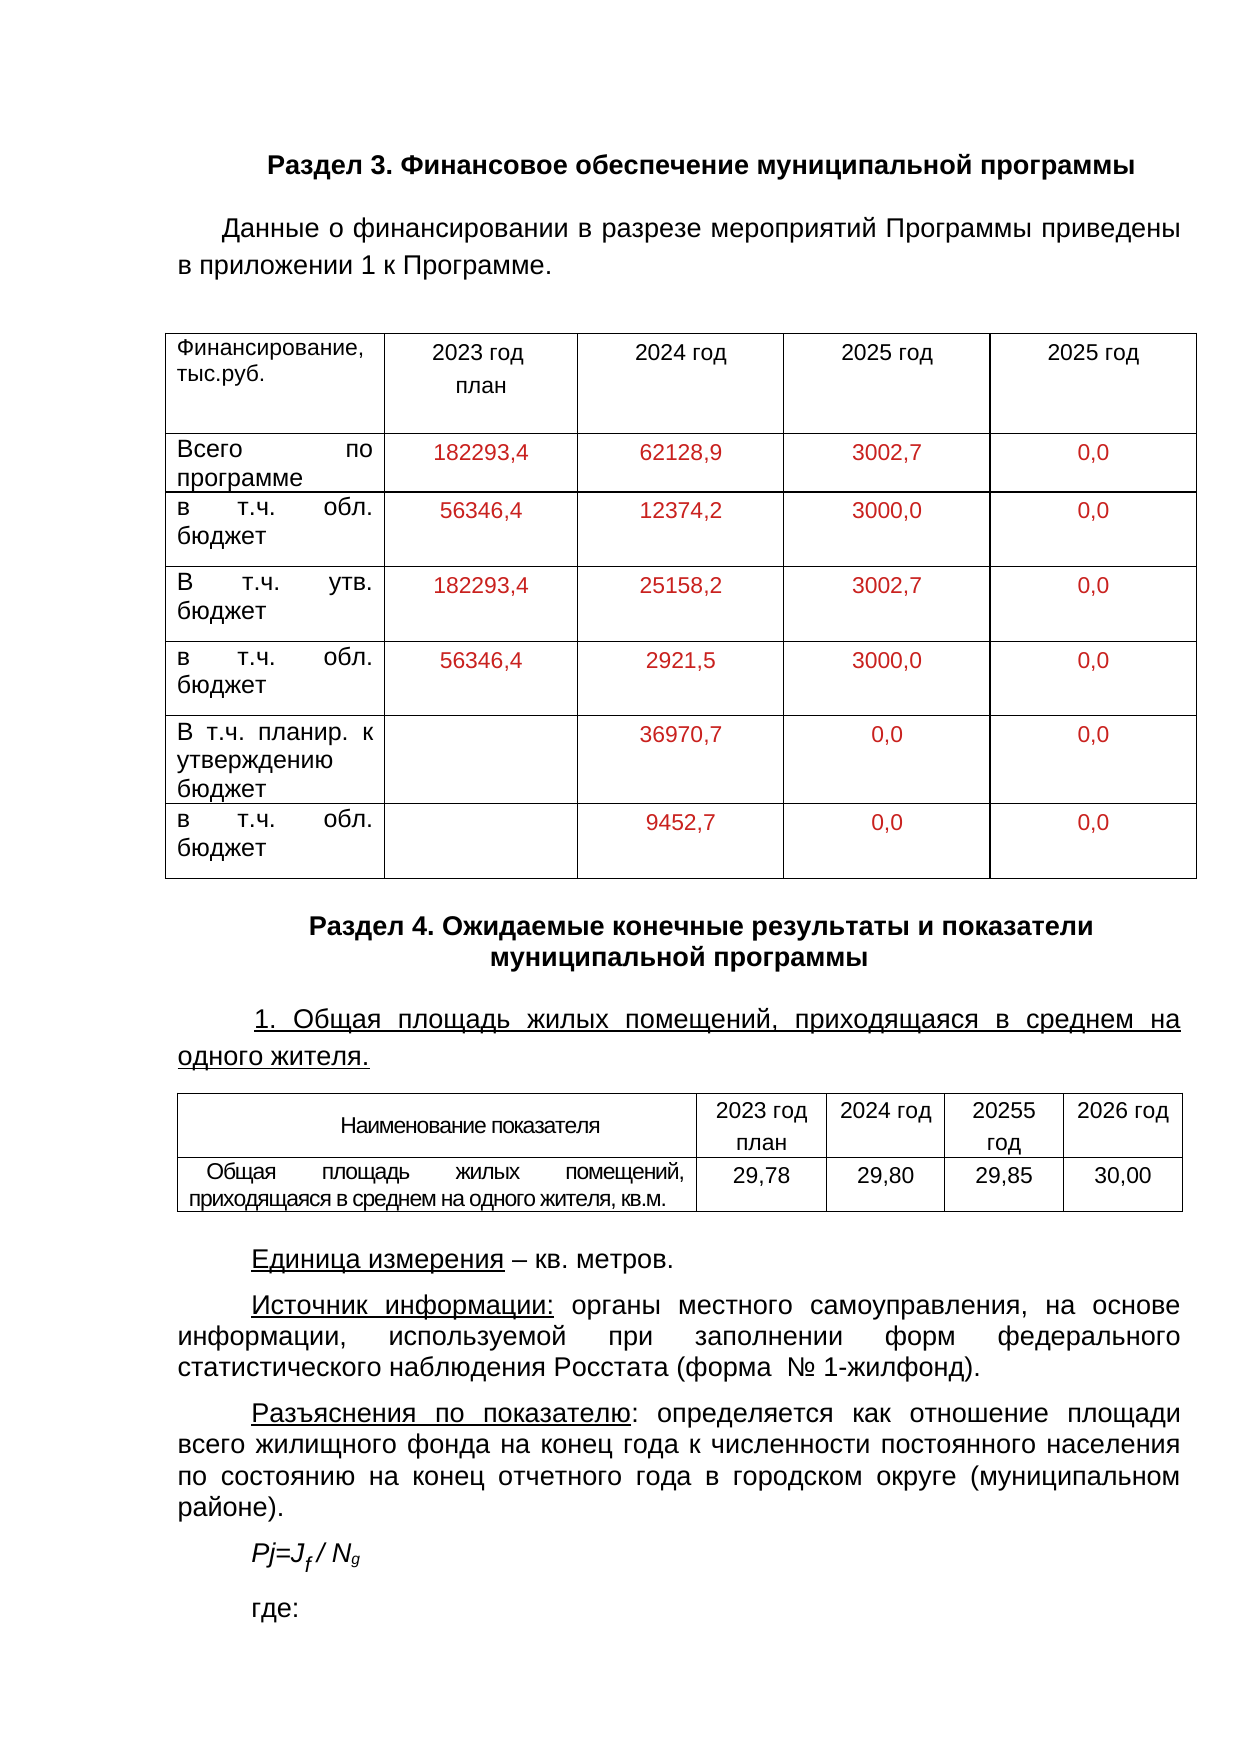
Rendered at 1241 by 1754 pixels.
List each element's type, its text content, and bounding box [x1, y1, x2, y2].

table_cell 25158,2 [578, 567, 783, 641]
table_cell В т.ч. утв. бюджет [166, 567, 384, 641]
table_cell 182293,4 [385, 434, 577, 491]
table_cell 29,78 [697, 1158, 826, 1211]
table_header 2026 год [1064, 1094, 1182, 1157]
text где: [177, 1592, 1181, 1623]
table_cell 62128,9 [578, 434, 783, 491]
text Pj=Jf / Ng [177, 1537, 1181, 1577]
table_cell 0,0 [991, 642, 1196, 715]
table_cell В т.ч. планир. к утверждению бюджет [166, 716, 384, 803]
table_cell 0,0 [991, 493, 1196, 566]
table_cell 0,0 [991, 567, 1196, 641]
table_cell 29,85 [945, 1158, 1063, 1211]
table_cell 3000,0 [784, 642, 989, 715]
table_cell [385, 804, 577, 877]
text Раздел 3. Финансовое обеспечение муниципальной программы [177, 149, 1181, 181]
table_cell в т.ч. обл. бюджет [166, 642, 384, 715]
table_cell Всего по программе [166, 434, 384, 491]
table_cell 0,0 [991, 804, 1196, 877]
table_cell 3002,7 [784, 434, 989, 491]
table_header 2025 год [991, 334, 1196, 433]
table_header 2023 год план [385, 334, 577, 433]
table_cell 0,0 [784, 716, 989, 803]
table_header 2023 год план [697, 1094, 826, 1157]
table_cell 56346,4 [385, 493, 577, 566]
table_cell Общая площадь жилых помещений, приходящаяся в среднем на одного жителя, кв.м. [178, 1158, 696, 1211]
text Разъяснения по показателю: определяется как отношение площади всего жилищного фонда на конец года к численности постоянного населения по состоянию на конец отчетного года в городском округе (муниципальном районе). [177, 1397, 1181, 1522]
table_cell 36970,7 [578, 716, 783, 803]
table_cell 182293,4 [385, 567, 577, 641]
table_cell 30,00 [1064, 1158, 1182, 1211]
table_header Наименование показателя [178, 1094, 696, 1157]
table_cell 56346,4 [385, 642, 577, 715]
table_cell 12374,2 [578, 493, 783, 566]
table_cell 0,0 [991, 434, 1196, 491]
table_cell [385, 716, 577, 803]
table_cell 0,0 [991, 716, 1196, 803]
text Раздел 4. Ожидаемые конечные результаты и показатели муниципальной программы [177, 910, 1181, 972]
table_cell 0,0 [784, 804, 989, 877]
table_header 2024 год [578, 334, 783, 433]
text 1. Общая площадь жилых помещений, приходящаяся в среднем на одного жителя. [177, 1003, 1181, 1072]
table_header Финансирование, тыс.руб. [166, 334, 384, 433]
table_cell 29,80 [827, 1158, 944, 1211]
table_header 2025 год [784, 334, 989, 433]
text Единица измерения – кв. метров. [177, 1243, 1181, 1274]
table_cell в т.ч. обл. бюджет [166, 493, 384, 566]
table_cell 9452,7 [578, 804, 783, 877]
text Источник информации: органы местного самоуправления, на основе информации, используемой при заполнении форм федерального статистического наблюдения Росстата (форма № 1-жилфонд). [177, 1289, 1181, 1383]
table_header 2024 год [827, 1094, 944, 1157]
text Данные о финансировании в разрезе мероприятий Программы приведены в приложении 1 к Программе. [177, 212, 1181, 281]
table_cell 3000,0 [784, 493, 989, 566]
table_header 20255 год [945, 1094, 1063, 1157]
table_cell в т.ч. обл. бюджет [166, 804, 384, 877]
table_cell 3002,7 [784, 567, 989, 641]
table_cell 2921,5 [578, 642, 783, 715]
